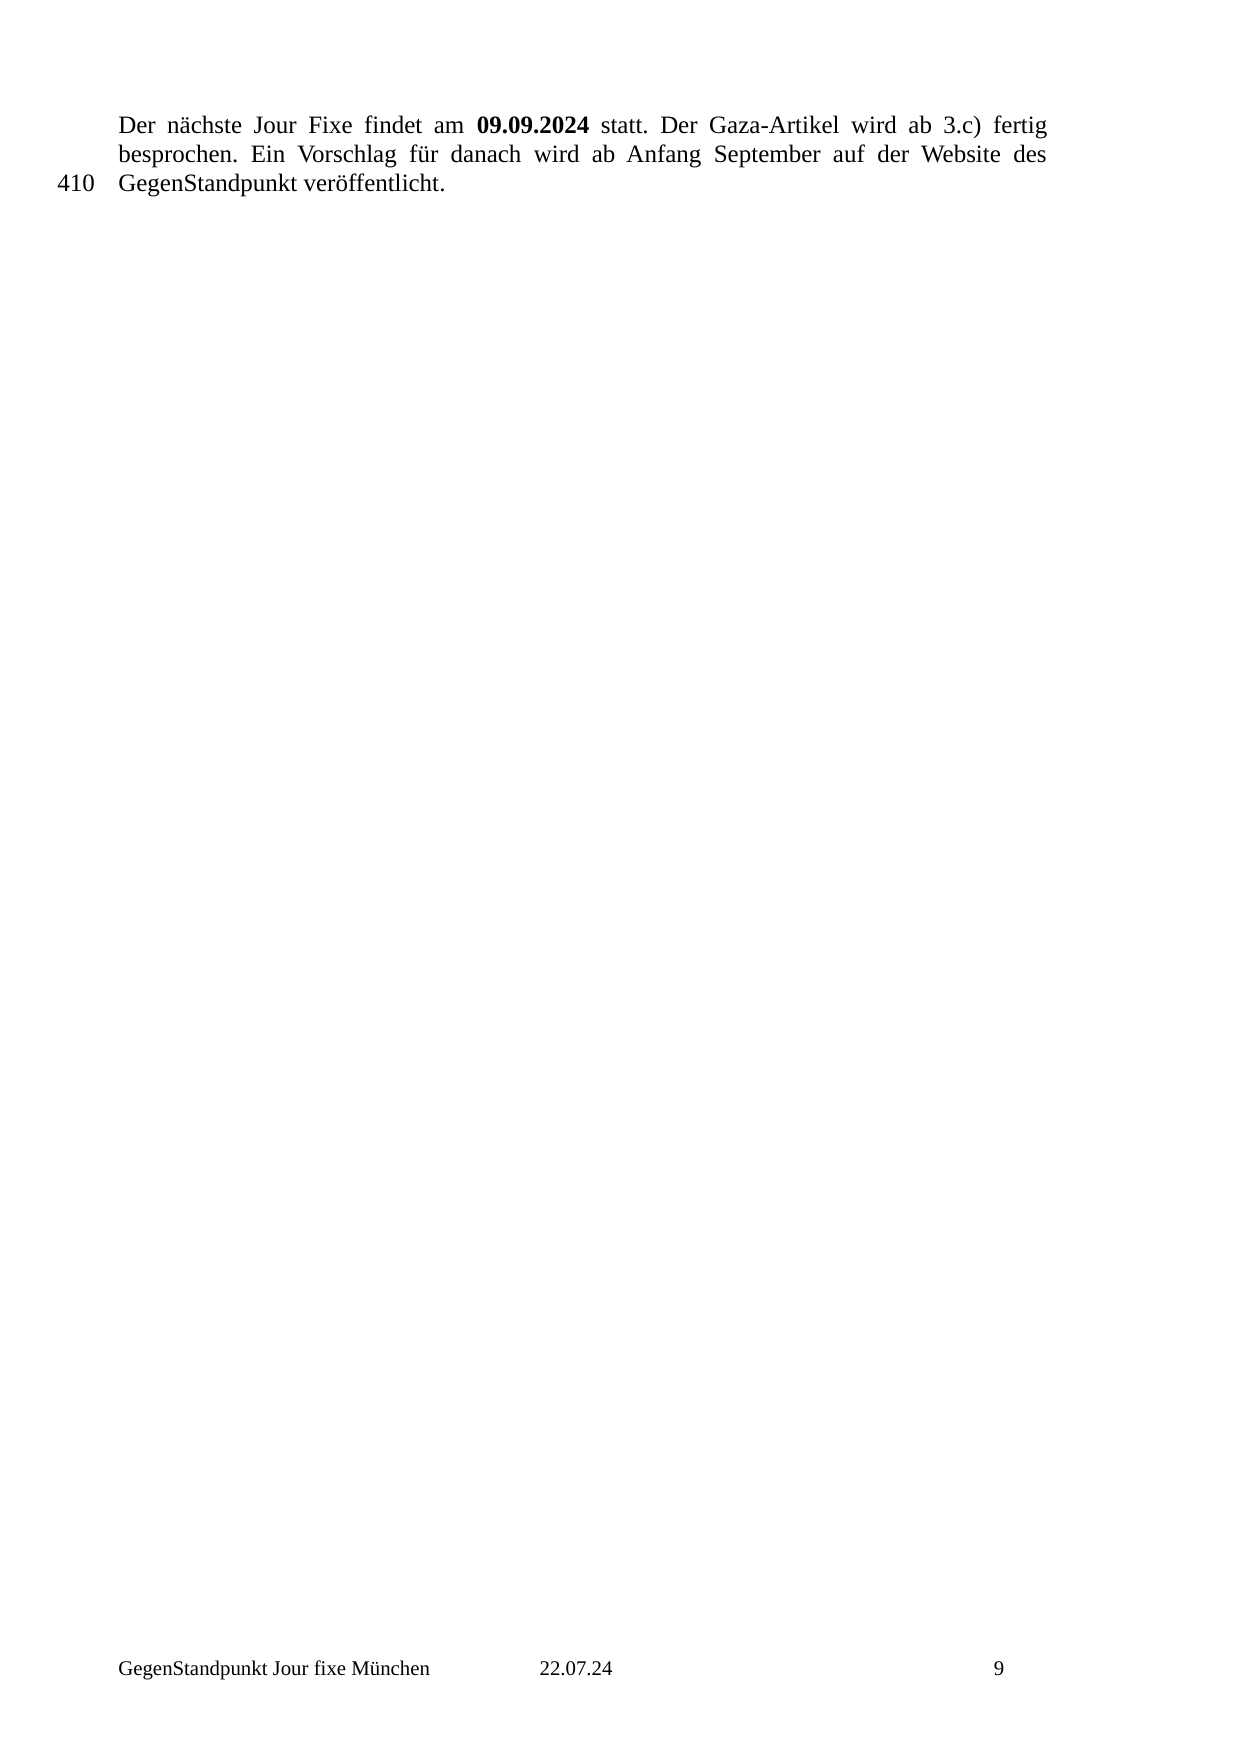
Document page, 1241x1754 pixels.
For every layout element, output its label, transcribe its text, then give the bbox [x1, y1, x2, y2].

text Der nächste Jour Fixe findet am 09.09.2024 statt. Der Gaza-Artikel wird ab 3.c) fertig besprochen. Ein Vorschlag für danach wird ab Anfang September auf der Website des GegenStandpunkt veröffentlicht. [118, 110, 1048, 196]
